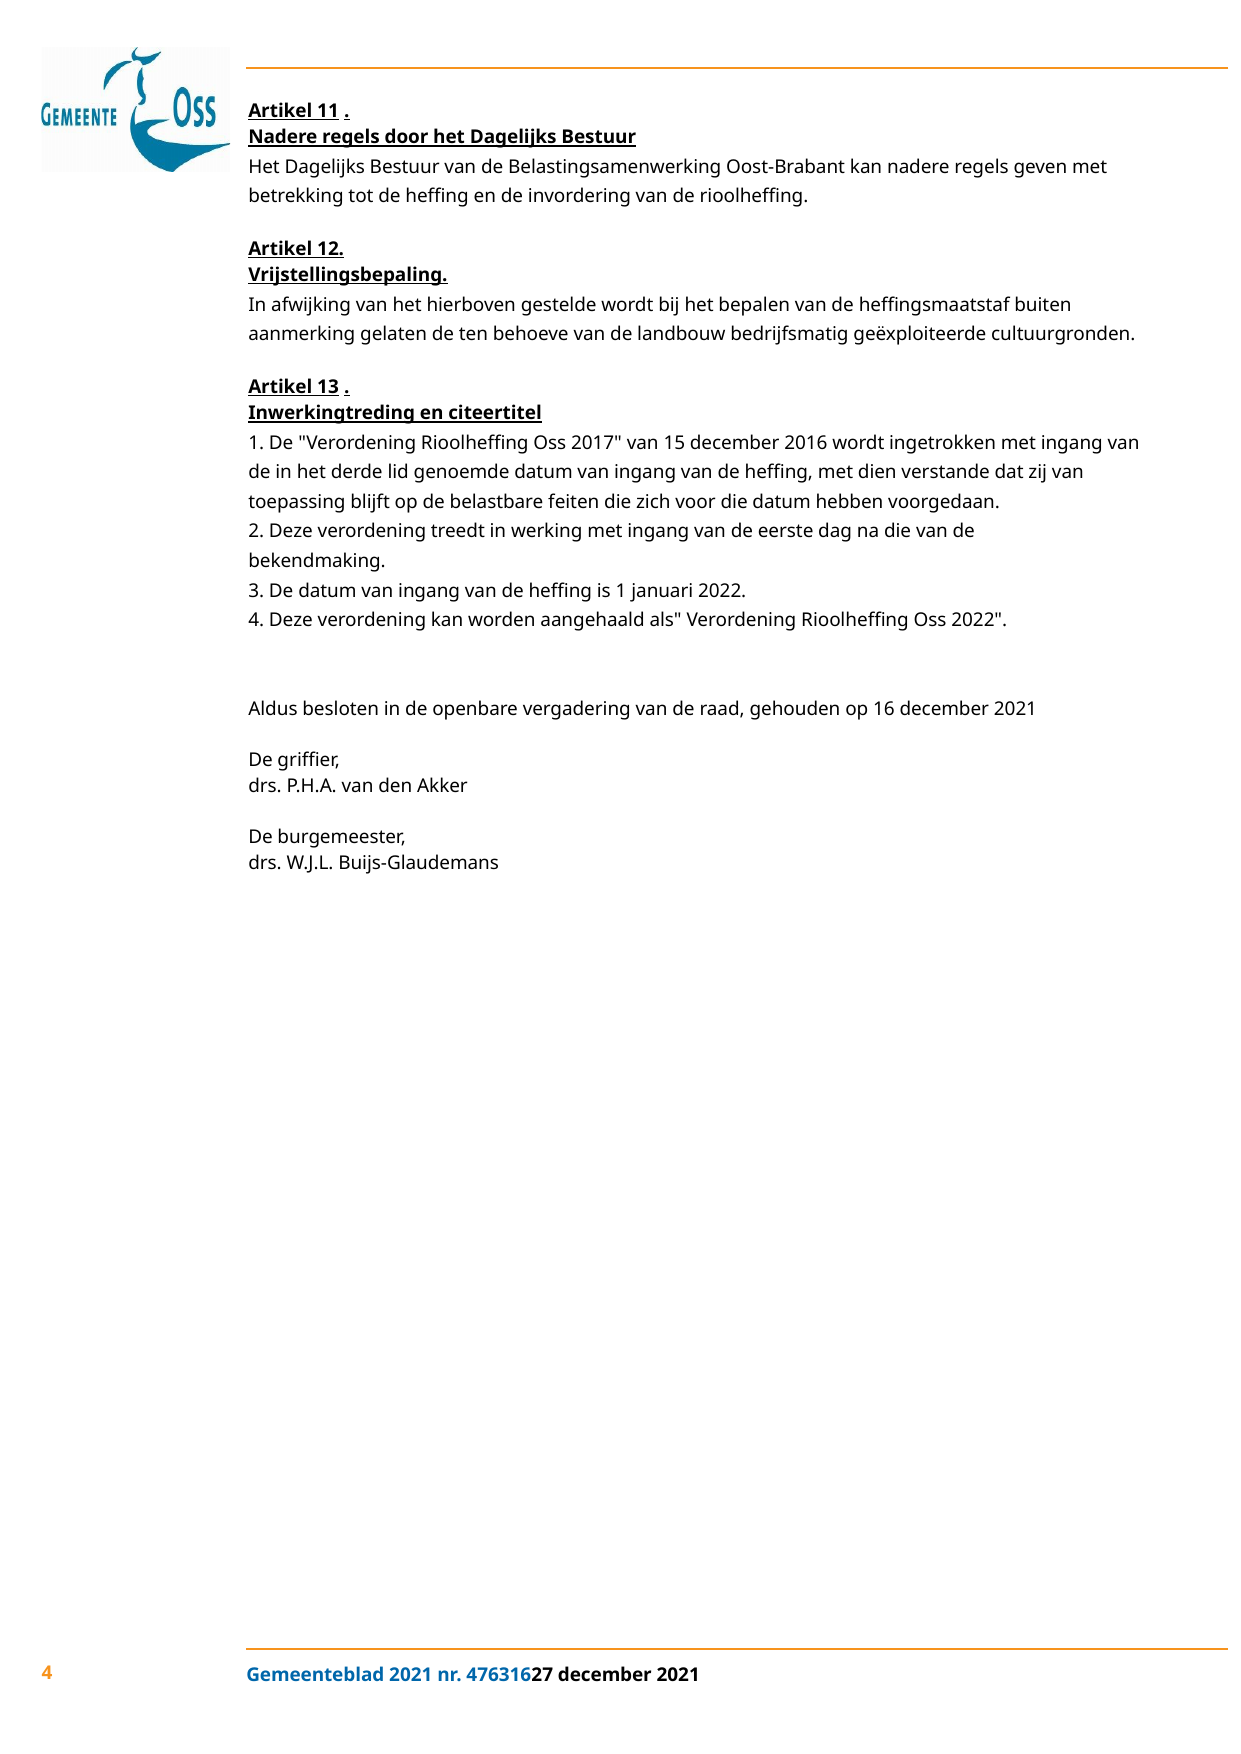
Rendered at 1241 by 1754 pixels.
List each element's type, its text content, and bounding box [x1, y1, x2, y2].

text Het Dagelijks Bestuur van de Belastingsamenwerking Oost-Brabant kan nadere regels geven met betrekking tot de heffing en de invordering van de rioolheffing. [248, 153, 1152, 208]
text 4. Deze verordening kan worden aangehaald als" Verordening Rioolheffing Oss 2022". [248, 606, 1152, 632]
text Artikel 12. [248, 233, 1152, 261]
text drs. P.H.A. van den Akker [248, 772, 1152, 798]
text Artikel 13 . [248, 371, 1152, 399]
text In afwijking van het hierboven gestelde wordt bij het bepalen van de heffingsmaatstaf buiten aanmerking gelaten de ten behoeve van de landbouw bedrijfsmatig geëxploiteerde cultuurgronden. [248, 291, 1152, 346]
text Nadere regels door het Dagelijks Bestuur [248, 123, 1152, 149]
text 2. Deze verordening treedt in werking met ingang van de eerste dag na die van de [248, 518, 1152, 543]
text Artikel 11 . [248, 95, 1152, 123]
text Aldus besloten in de openbare vergadering van de raad, gehouden op 16 december 2021 [248, 695, 1152, 721]
text drs. W.J.L. Buijs-Glaudemans [248, 849, 1152, 875]
text 1. De "Verordening Rioolheffing Oss 2017" van 15 december 2016 wordt ingetrokken met ingang van de in het derde lid genoemde datum van ingang van de heffing, met dien verstande dat zij van toepassing blijft op de belastbare feiten die zich voor die datum hebben voorgedaan. [248, 429, 1152, 514]
text 3. De datum van ingang van de heffing is 1 januari 2022. [248, 577, 1152, 602]
text De burgemeester, [248, 824, 1152, 849]
text Vrijstellingsbepaling. [248, 261, 1152, 287]
text De griffier, [248, 747, 1152, 772]
text Inwerkingtreding en citeertitel [248, 399, 1152, 425]
picture [41, 47, 231, 172]
text bekendmaking. [248, 547, 1152, 573]
